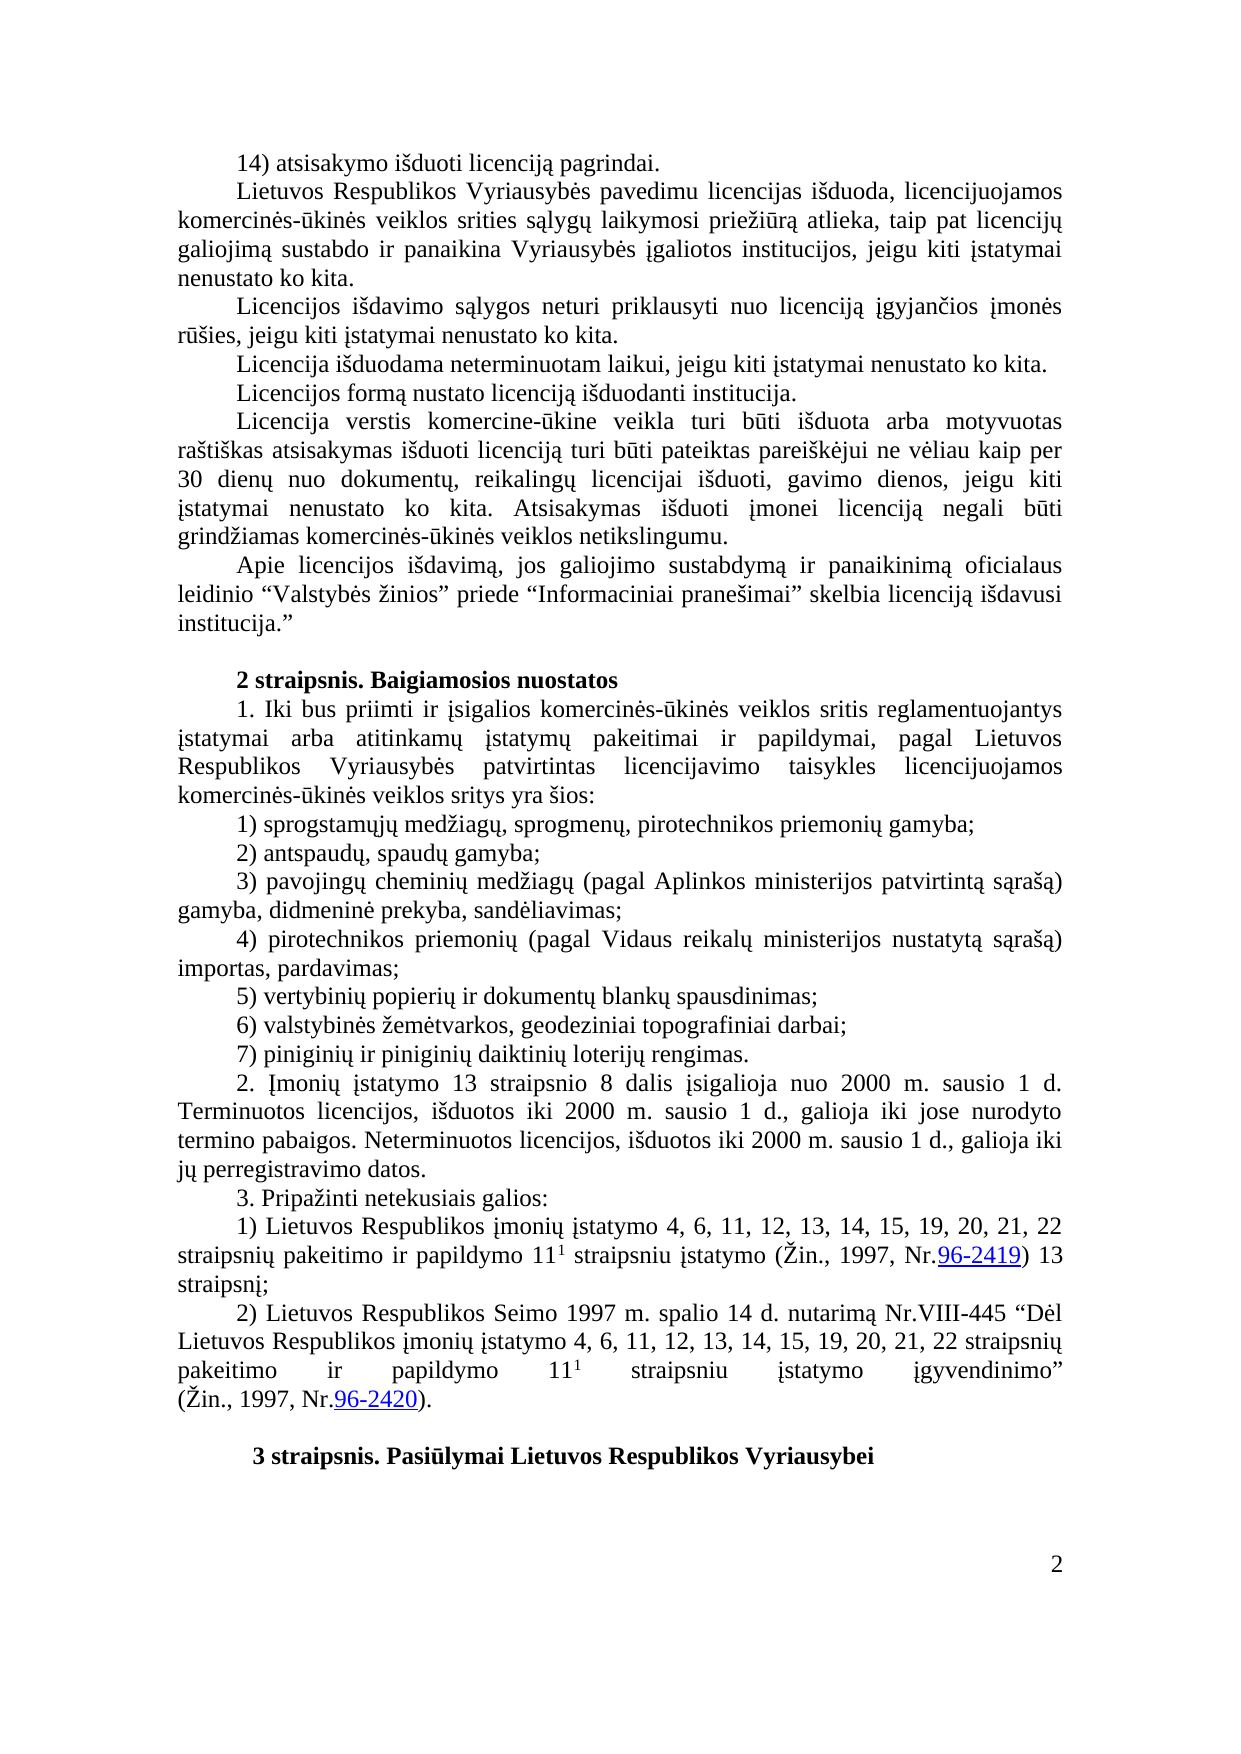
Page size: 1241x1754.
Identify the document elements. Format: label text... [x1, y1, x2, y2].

text 3. Pripažinti netekusiais galios: [177, 1183, 1063, 1211]
text 2 straipsnis. Baigiamosios nuostatos [177, 665, 1063, 694]
text 3) pavojingų cheminių medžiagų (pagal Aplinkos ministerijos patvirtintą sąrašą) gamyba, didmeninė prekyba, sandėliavimas; [177, 866, 1063, 924]
text 1) Lietuvos Respublikos įmonių įstatymo 4, 6, 11, 12, 13, 14, 15, 19, 20, 21, 22 straipsnių pakeitimo ir papildymo 111 straipsniu įstatymo (Žin., 1997, Nr.96-2419) 13 straipsnį; [177, 1211, 1063, 1298]
text 3 straipsnis. Pasiūlymai Lietuvos Respublikos Vyriausybei [177, 1441, 1063, 1470]
text 2) Lietuvos Respublikos Seimo 1997 m. spalio 14 d. nutarimą Nr.VIII-445 “Dėl Lietuvos Respublikos įmonių įstatymo 4, 6, 11, 12, 13, 14, 15, 19, 20, 21, 22 straipsnių pakeitimo ir papildymo 111 straipsniu įstatymo įgyvendinimo” (Žin., 1997, Nr.96-2420). [177, 1298, 1063, 1413]
text 4) pirotechnikos priemonių (pagal Vidaus reikalų ministerijos nustatytą sąrašą) importas, pardavimas; [177, 924, 1063, 981]
text 2) antspaudų, spaudų gamyba; [177, 838, 1063, 866]
text Lietuvos Respublikos Vyriausybės pavedimu licencijas išduoda, licencijuojamos komercinės-ūkinės veiklos srities sąlygų laikymosi priežiūrą atlieka, taip pat licencijų galiojimą sustabdo ir panaikina Vyriausybės įgaliotos institucijos, jeigu kiti įstatymai nenustato ko kita. [177, 176, 1063, 291]
text Licencijos išdavimo sąlygos neturi priklausyti nuo licenciją įgyjančios įmonės rūšies, jeigu kiti įstatymai nenustato ko kita. [177, 291, 1063, 349]
text Licencija išduodama neterminuotam laikui, jeigu kiti įstatymai nenustato ko kita. [177, 349, 1063, 378]
text 2. Įmonių įstatymo 13 straipsnio 8 dalis įsigalioja nuo 2000 m. sausio 1 d. Terminuotos licencijos, išduotos iki 2000 m. sausio 1 d., galioja iki jose nurodyto termino pabaigos. Neterminuotos licencijos, išduotos iki 2000 m. sausio 1 d., galioja iki jų perregistravimo datos. [177, 1068, 1063, 1183]
text 1. Iki bus priimti ir įsigalios komercinės-ūkinės veiklos sritis reglamentuojantys įstatymai arba atitinkamų įstatymų pakeitimai ir papildymai, pagal Lietuvos Respublikos Vyriausybės patvirtintas licencijavimo taisykles licencijuojamos komercinės-ūkinės veiklos sritys yra šios: [177, 694, 1063, 809]
text 6) valstybinės žemėtvarkos, geodeziniai topografiniai darbai; [177, 1010, 1063, 1039]
text Licencija verstis komercine-ūkine veikla turi būti išduota arba motyvuotas raštiškas atsisakymas išduoti licenciją turi būti pateiktas pareiškėjui ne vėliau kaip per 30 dienų nuo dokumentų, reikalingų licencijai išduoti, gavimo dienos, jeigu kiti įstatymai nenustato ko kita. Atsisakymas išduoti įmonei licenciją negali būti grindžiamas komercinės-ūkinės veiklos netikslingumu. [177, 406, 1063, 550]
text 5) vertybinių popierių ir dokumentų blankų spausdinimas; [177, 981, 1063, 1010]
text Apie licencijos išdavimą, jos galiojimo sustabdymą ir panaikinimą oficialaus leidinio “Valstybės žinios” priede “Informaciniai pranešimai” skelbia licenciją išdavusi institucija.” [177, 550, 1063, 636]
text Licencijos formą nustato licenciją išduodanti institucija. [177, 378, 1063, 406]
text 7) piniginių ir piniginių daiktinių loterijų rengimas. [177, 1039, 1063, 1068]
text 1) sprogstamųjų medžiagų, sprogmenų, pirotechnikos priemonių gamyba; [177, 809, 1063, 838]
text 14) atsisakymo išduoti licenciją pagrindai. [177, 148, 1063, 176]
